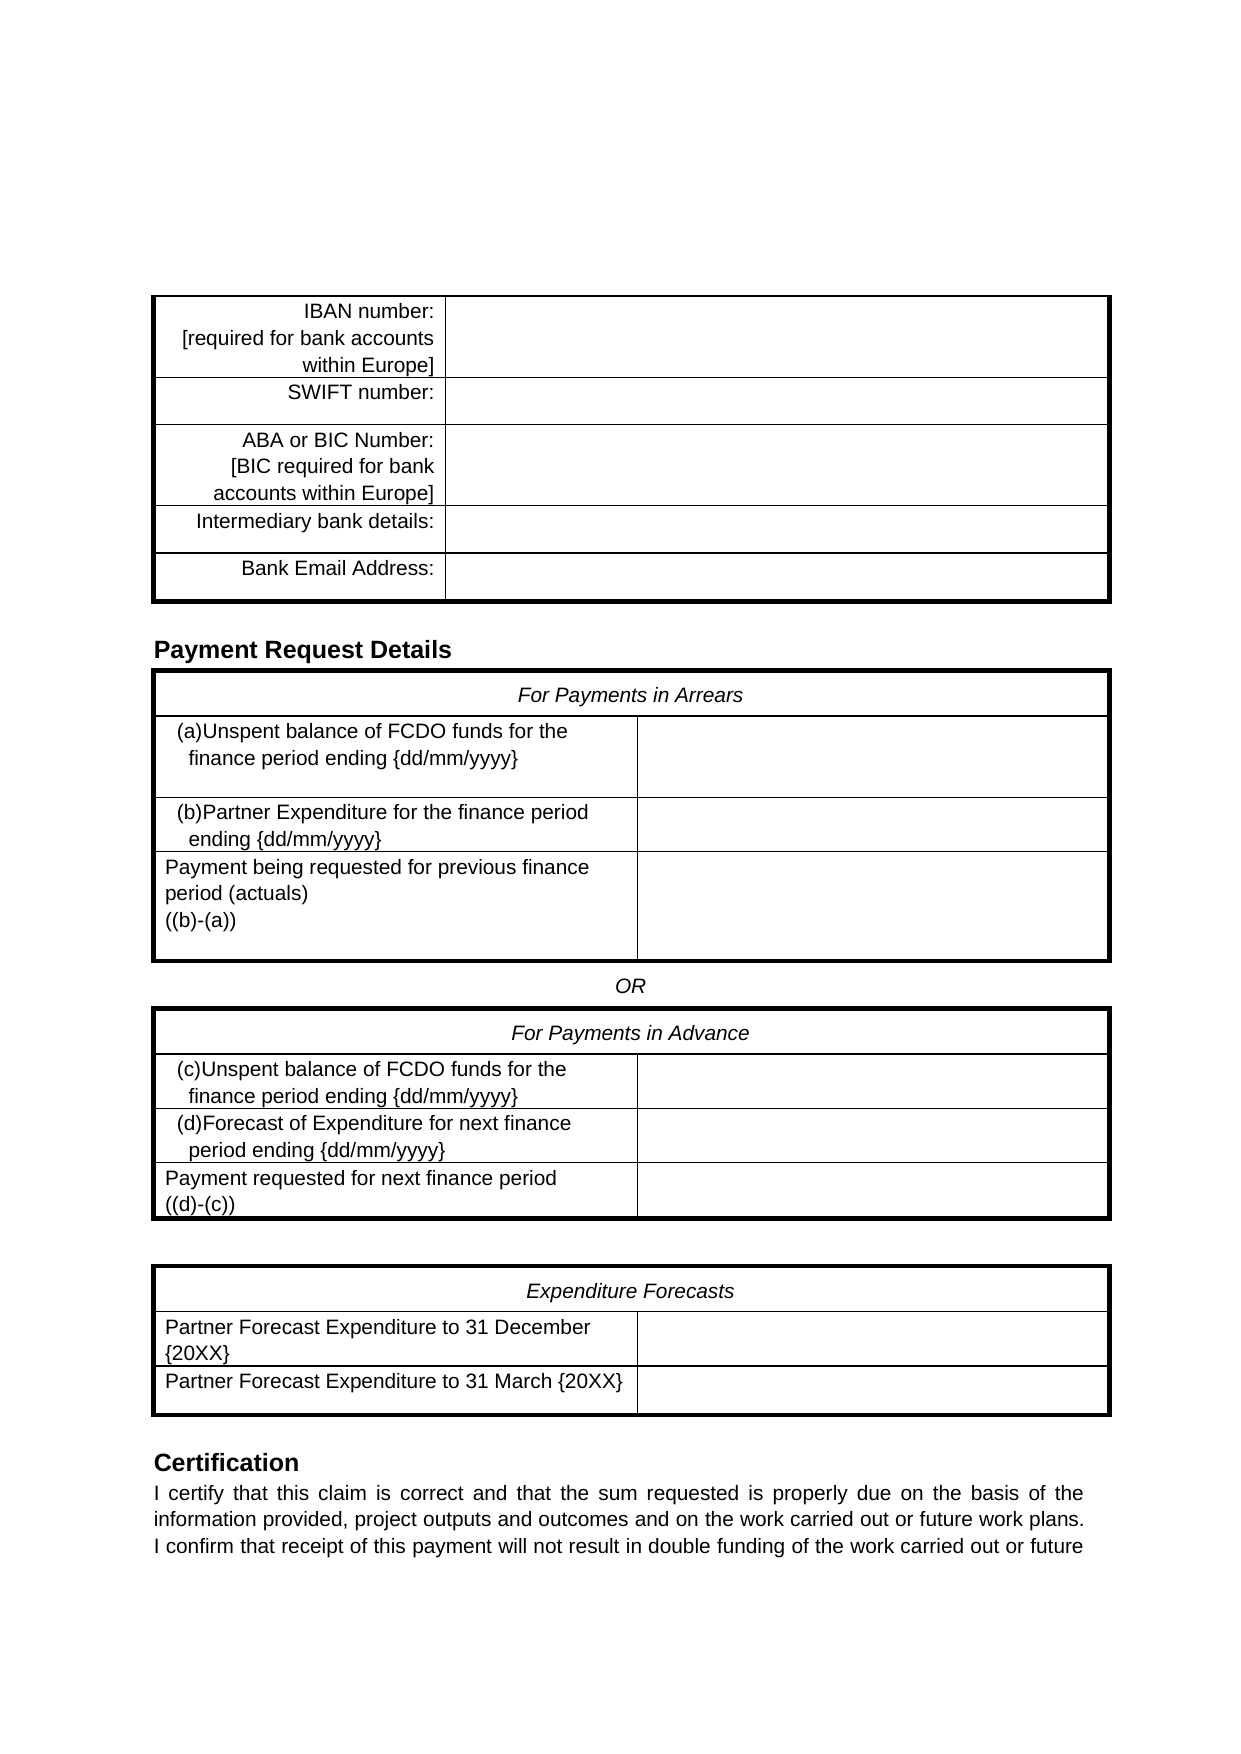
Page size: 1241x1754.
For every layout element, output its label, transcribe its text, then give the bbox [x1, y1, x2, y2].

table_cell Bank Email Address: [156, 554, 445, 599]
table_cell OR [154, 963, 1109, 1006]
table_cell Unspent balance of FCDO funds for the finance period ending {dd/mm/yyyy} [156, 717, 637, 796]
table_cell For Payments in Advance [156, 1011, 1107, 1053]
table_cell [638, 1055, 1107, 1107]
table_cell Intermediary bank details: [156, 506, 445, 552]
table_cell Partner Expenditure for the finance period ending {dd/mm/yyyy} [156, 798, 637, 851]
table_cell Partner Forecast Expenditure to 31 December {20XX} [156, 1312, 637, 1365]
table_cell ABA or BIC Number: [BIC required for bank accounts within Europe] [156, 425, 445, 505]
table_cell Unspent balance of FCDO funds for the finance period ending {dd/mm/yyyy} [156, 1055, 637, 1107]
text Payment Request Details [153, 636, 1087, 664]
table_cell Partner Forecast Expenditure to 31 March {20XX} [156, 1367, 637, 1412]
table_cell [446, 378, 1107, 424]
table_cell [638, 798, 1107, 851]
table_cell [446, 297, 1107, 376]
table_cell [446, 506, 1107, 552]
table_cell Payment being requested for previous finance period (actuals) ((b)-(a)) [156, 852, 637, 958]
table_header For Payments in Arrears [156, 673, 1107, 715]
table_cell [638, 1163, 1107, 1216]
table_cell Expenditure Forecasts [156, 1268, 1107, 1311]
text Certification [153, 1449, 1087, 1477]
table_cell [154, 1221, 1109, 1263]
table_cell [638, 852, 1107, 958]
table_cell SWIFT number: [156, 378, 445, 424]
table_cell [446, 425, 1107, 505]
table_cell [638, 717, 1107, 796]
table_cell Payment requested for next finance period ((d)-(c)) [156, 1163, 637, 1216]
table_cell [446, 554, 1107, 599]
text I certify that this claim is correct and that the sum requested is properly due on the basis of the information provided, project outputs and outcomes and on the work carried out or future work plans. I confirm that receipt of this payment will not result in double funding of the work carried out or future [153, 1481, 1087, 1558]
table_cell Forecast of Expenditure for next finance period ending {dd/mm/yyyy} [156, 1109, 637, 1162]
table_cell [638, 1367, 1107, 1412]
table_cell [638, 1109, 1107, 1162]
table_cell IBAN number: [required for bank accounts within Europe] [156, 297, 445, 376]
table_cell [638, 1312, 1107, 1365]
